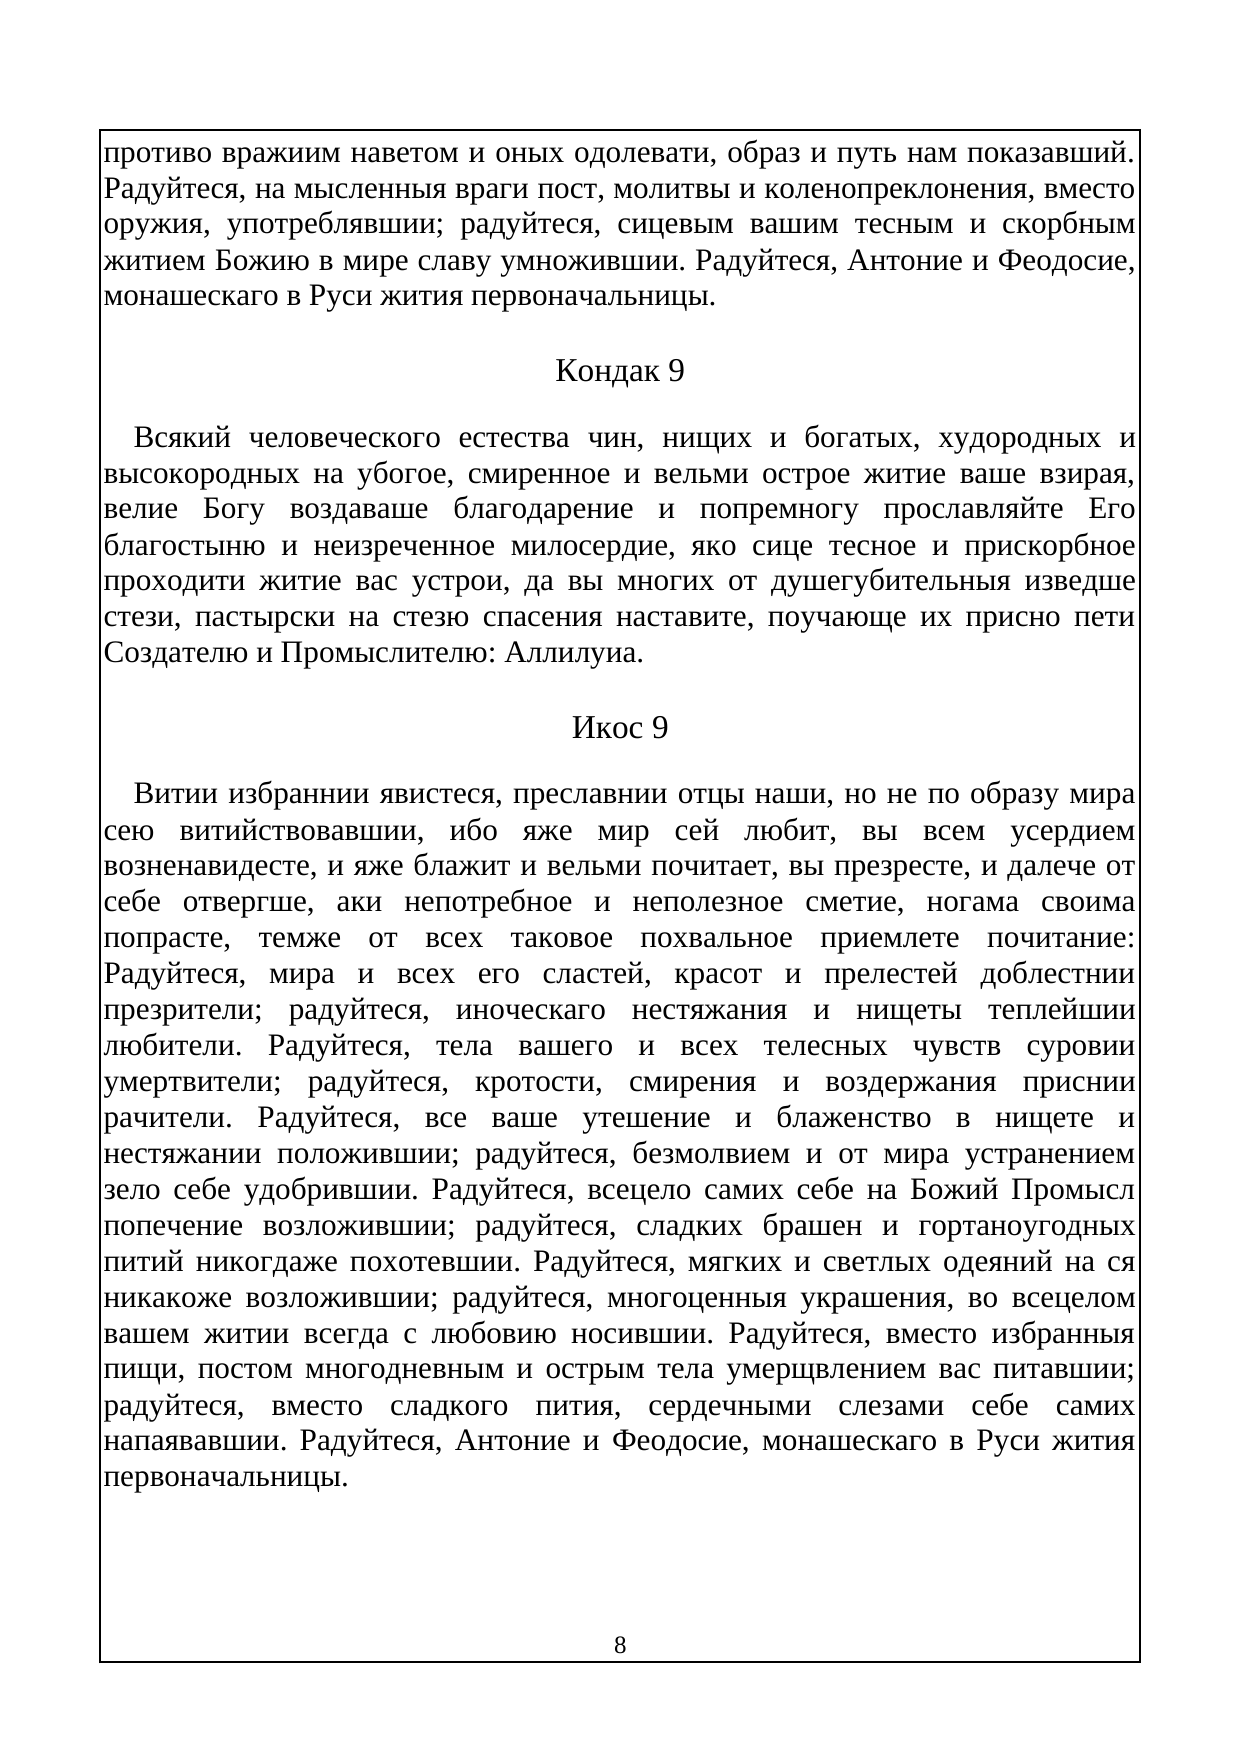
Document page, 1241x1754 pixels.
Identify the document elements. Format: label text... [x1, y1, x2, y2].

text Витии избраннии явистеся, преславнии отцы наши, но не по образу мира сею витийствовавшии, ибо яже мир сей любит, вы всем усердием возненавидесте, и яже блажит и вельми почитает, вы презресте, и далече от себе отвергше, аки непотребное и неполезное сметие, ногама своима попрасте, темже от всех таковое похвальное приемлете почитание: Радуйтеся, мира и всех его сластей, красот и прелестей доблестнии презрители; радуйтеся, иноческаго нестяжания и нищеты теплейшии любители. Радуйтеся, тела вашего и всех телесных чувств суровии умертвители; радуйтеся, кротости, смирения и воздержания приснии рачители. Радуйтеся, все ваше утешение и блаженство в нищете и нестяжании положившии; радуйтеся, безмолвием и от мира устранением зело себе удобрившии. Радуйтеся, всецело самих себе на Божий Промысл попечение возложившии; радуйтеся, сладких брашен и гортаноугодных питий никогдаже похотевшии. Радуйтеся, мягких и светлых одеяний на ся никакоже возложившии; радуйтеся, многоценныя украшения, во всецелом вашем житии всегда с любовию носившии. Радуйтеся, вместо избранныя пищи, постом многодневным и острым тела умерщвлением вас питавшии; радуйтеся, вместо сладкого пития, сердечными слезами себе самих напаявавшии. Радуйтеся, Антоние и Феодосие, монашескаго в Руси жития первоначальницы. [103, 775, 1137, 1493]
subtitle Икос 9 [103, 707, 1137, 745]
text противо вражиим наветом и оных одолевати, образ и путь нам показавший. Радуйтеся, на мысленныя враги пост, молитвы и коленопреклонения, вместо оружия, употреблявшии; радуйтеся, сицевым вашим тесным и скорбным житием Божию в мире славу умножившии. Радуйтеся, Антоние и Феодосие, монашескаго в Руси жития первоначальницы. [103, 133, 1137, 313]
subtitle Кондак 9 [103, 350, 1137, 388]
text Всякий человеческого естества чин, нищих и богатых, худородных и высокородных на убогое, смиренное и вельми острое житие ваше взирая, велие Богу воздаваше благодарение и попремногу прославляйте Его благостыню и неизреченное милосердие, яко сице тесное и прискорбное проходити житие вас устрои, да вы многих от душегубительныя изведше стези, пастырски на стезю спасения наставите, поучающе их присно пети Создателю и Промыслителю: Аллилуиа. [103, 418, 1137, 669]
